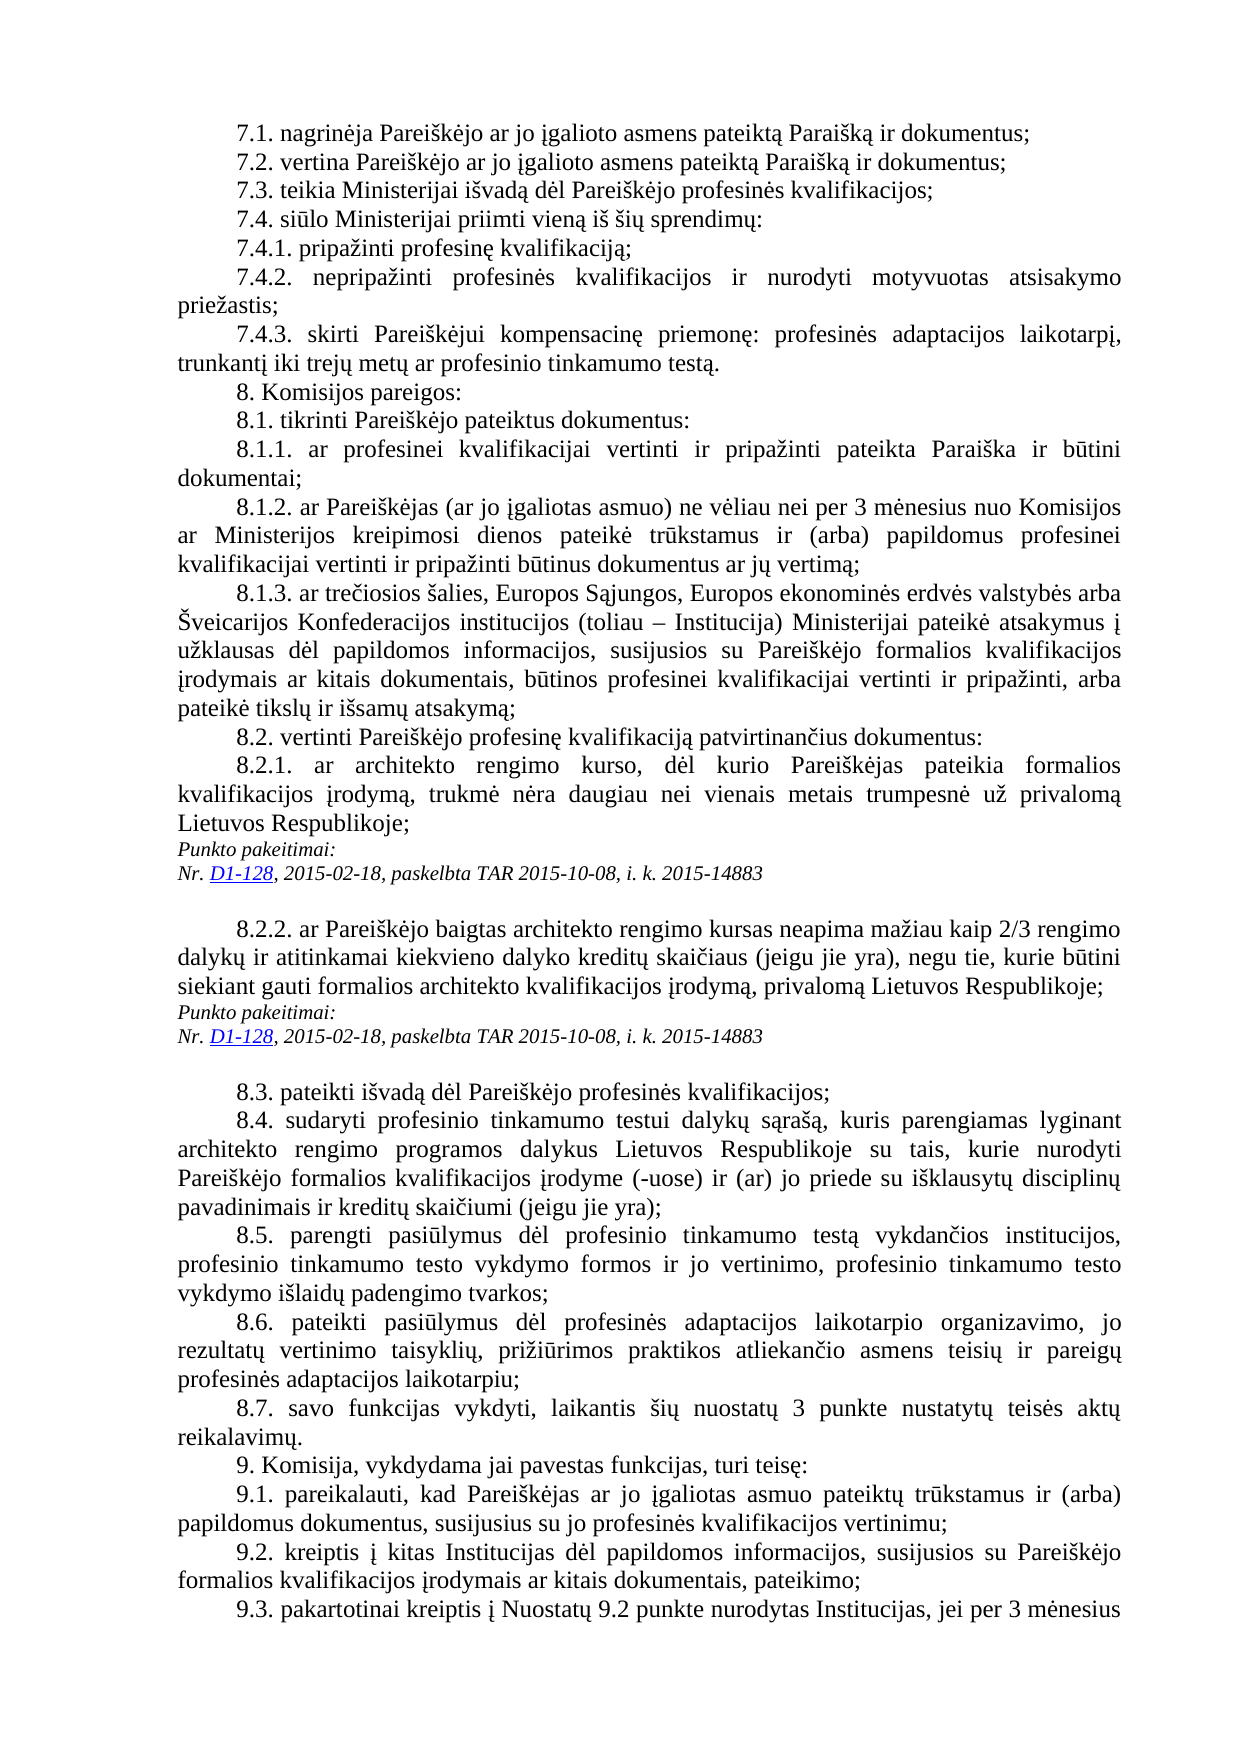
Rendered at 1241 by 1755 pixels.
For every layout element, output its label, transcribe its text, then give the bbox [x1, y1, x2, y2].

text Punkto pakeitimai: [177, 837, 1122, 861]
text 7.4.1. pripažinti profesinę kvalifikaciją; [177, 233, 1122, 262]
text 7.1. nagrinėja Pareiškėjo ar jo įgalioto asmens pateiktą Paraišką ir dokumentus; [177, 118, 1122, 147]
text 8.1.3. ar trečiosios šalies, Europos Sąjungos, Europos ekonominės erdvės valstybės arba Šveicarijos Konfederacijos institucijos (toliau – Institucija) Ministerijai pateikė atsakymus į užklausas dėl papildomos informacijos, susijusios su Pareiškėjo formalios kvalifikacijos įrodymais ar kitais dokumentais, būtinos profesinei kvalifikacijai vertinti ir pripažinti, arba pateikė tikslų ir išsamų atsakymą; [177, 578, 1122, 722]
text 7.3. teikia Ministerijai išvadą dėl Pareiškėjo profesinės kvalifikacijos; [177, 176, 1122, 204]
text 7.2. vertina Pareiškėjo ar jo įgalioto asmens pateiktą Paraišką ir dokumentus; [177, 147, 1122, 176]
text 8.1.2. ar Pareiškėjas (ar jo įgaliotas asmuo) ne vėliau nei per 3 mėnesius nuo Komisijos ar Ministerijos kreipimosi dienos pateikė trūkstamus ir (arba) papildomus profesinei kvalifikacijai vertinti ir pripažinti būtinus dokumentus ar jų vertimą; [177, 492, 1122, 578]
text 8.3. pateikti išvadą dėl Pareiškėjo profesinės kvalifikacijos; [177, 1077, 1122, 1106]
text 8. Komisijos pareigos: [177, 377, 1122, 406]
text 8.1. tikrinti Pareiškėjo pateiktus dokumentus: [177, 406, 1122, 434]
text 8.2.1. ar architekto rengimo kurso, dėl kurio Pareiškėjas pateikia formalios kvalifikacijos įrodymą, trukmė nėra daugiau nei vienais metais trumpesnė už privalomą Lietuvos Respublikoje; [177, 751, 1122, 837]
text 8.6. pateikti pasiūlymus dėl profesinės adaptacijos laikotarpio organizavimo, jo rezultatų vertinimo taisyklių, prižiūrimos praktikos atliekančio asmens teisių ir pareigų profesinės adaptacijos laikotarpiu; [177, 1307, 1122, 1393]
text 9. Komisija, vykdydama jai pavestas funkcijas, turi teisę: [177, 1451, 1122, 1479]
text Nr. D1-128, 2015-02-18, paskelbta TAR 2015-10-08, i. k. 2015-14883 [177, 1024, 1122, 1048]
text 8.4. sudaryti profesinio tinkamumo testui dalykų sąrašą, kuris parengiamas lyginant architekto rengimo programos dalykus Lietuvos Respublikoje su tais, kurie nurodyti Pareiškėjo formalios kvalifikacijos įrodyme (-uose) ir (ar) jo priede su išklausytų disciplinų pavadinimais ir kreditų skaičiumi (jeigu jie yra); [177, 1106, 1122, 1221]
text 8.1.1. ar profesinei kvalifikacijai vertinti ir pripažinti pateikta Paraiška ir būtini dokumentai; [177, 434, 1122, 492]
text 9.1. pareikalauti, kad Pareiškėjas ar jo įgaliotas asmuo pateiktų trūkstamus ir (arba) papildomus dokumentus, susijusius su jo profesinės kvalifikacijos vertinimu; [177, 1479, 1122, 1537]
text 9.3. pakartotinai kreiptis į Nuostatų 9.2 punkte nurodytas Institucijas, jei per 3 mėnesius [177, 1594, 1122, 1623]
text 7.4. siūlo Ministerijai priimti vieną iš šių sprendimų: [177, 204, 1122, 233]
text 8.7. savo funkcijas vykdyti, laikantis šių nuostatų 3 punkte nustatytų teisės aktų reikalavimų. [177, 1393, 1122, 1451]
text Punkto pakeitimai: [177, 1000, 1122, 1024]
text 8.2. vertinti Pareiškėjo profesinę kvalifikaciją patvirtinančius dokumentus: [177, 722, 1122, 751]
text 7.4.2. nepripažinti profesinės kvalifikacijos ir nurodyti motyvuotas atsisakymo priežastis; [177, 262, 1122, 319]
text 8.2.2. ar Pareiškėjo baigtas architekto rengimo kursas neapima mažiau kaip 2/3 rengimo dalykų ir atitinkamai kiekvieno dalyko kreditų skaičiaus (jeigu jie yra), negu tie, kurie būtini siekiant gauti formalios architekto kvalifikacijos įrodymą, privalomą Lietuvos Respublikoje; [177, 914, 1122, 1000]
text 8.5. parengti pasiūlymus dėl profesinio tinkamumo testą vykdančios institucijos, profesinio tinkamumo testo vykdymo formos ir jo vertinimo, profesinio tinkamumo testo vykdymo išlaidų padengimo tvarkos; [177, 1221, 1122, 1307]
text 9.2. kreiptis į kitas Institucijas dėl papildomos informacijos, susijusios su Pareiškėjo formalios kvalifikacijos įrodymais ar kitais dokumentais, pateikimo; [177, 1537, 1122, 1594]
text Nr. D1-128, 2015-02-18, paskelbta TAR 2015-10-08, i. k. 2015-14883 [177, 861, 1122, 885]
text 7.4.3. skirti Pareiškėjui kompensacinę priemonę: profesinės adaptacijos laikotarpį, trunkantį iki trejų metų ar profesinio tinkamumo testą. [177, 319, 1122, 377]
